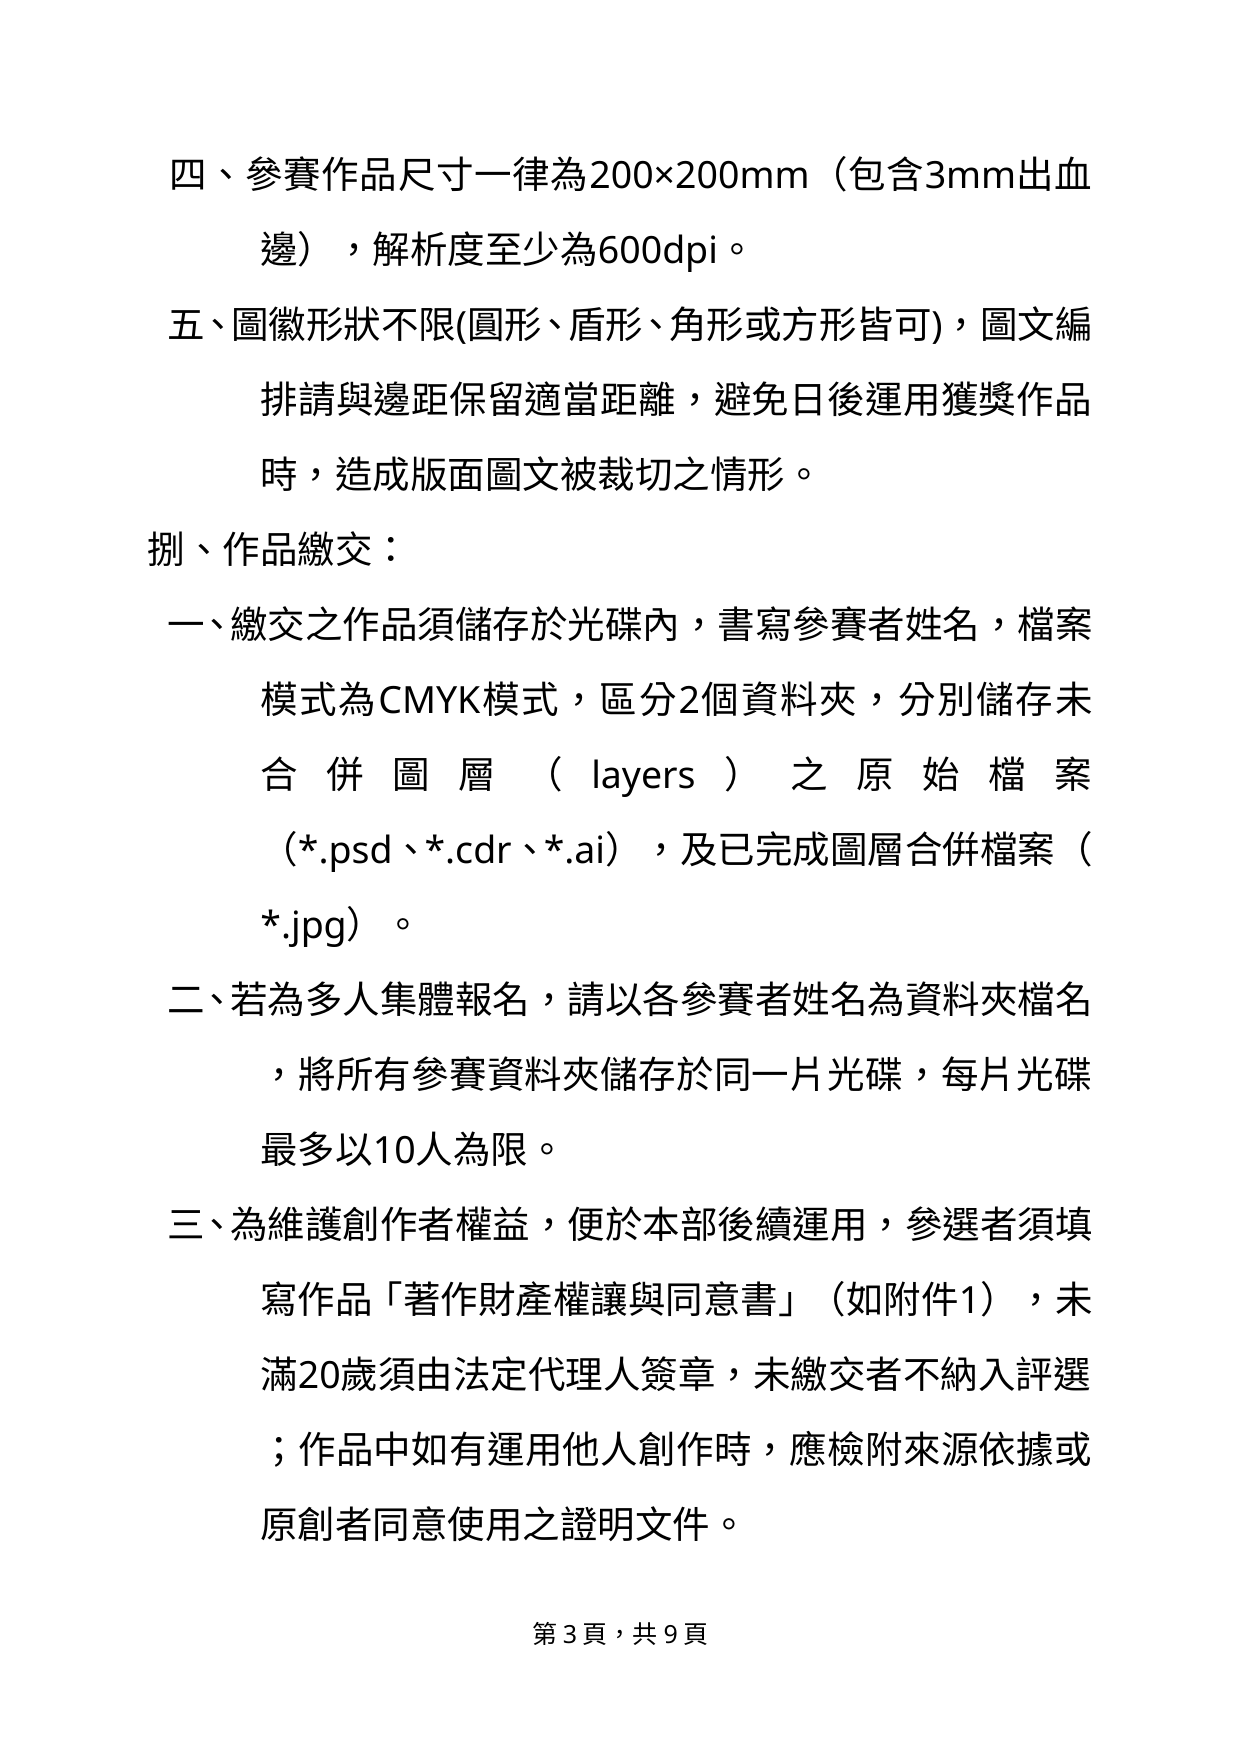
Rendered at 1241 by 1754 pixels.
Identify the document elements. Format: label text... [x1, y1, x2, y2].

text 三、為維護創作者權益，便於本部後續運用，參選者須填寫作品「著作財產權讓與同意書」（如附件1），未滿20歲須由法定代理人簽章，未繳交者不納入評選；作品中如有運用他人創作時，應檢附來源依據或原創者同意使用之證明文件。 [148, 1185, 1092, 1560]
text 捌、作品繳交： [148, 510, 1092, 585]
text 五、圖徽形狀不限(圓形、盾形、角形或方形皆可)，圖文編排請與邊距保留適當距離，避免日後運用獲獎作品時，造成版面圖文被裁切之情形。 [148, 285, 1092, 510]
text 一、繳交之作品須儲存於光碟內，書寫參賽者姓名，檔案模式為CMYK模式，區分2個資料夾，分別儲存未合併圖層（layers）之原始檔案（*.psd、*.cdr、*.ai），及已完成圖層合倂檔案（*.jpg）。 [148, 585, 1092, 960]
text 四、參賽作品尺寸一律為200×200mm（包含3mm出血邊），解析度至少為600dpi。 [148, 135, 1092, 285]
text 二、若為多人集體報名，請以各參賽者姓名為資料夾檔名，將所有參賽資料夾儲存於同一片光碟，每片光碟最多以10人為限。 [148, 960, 1092, 1185]
